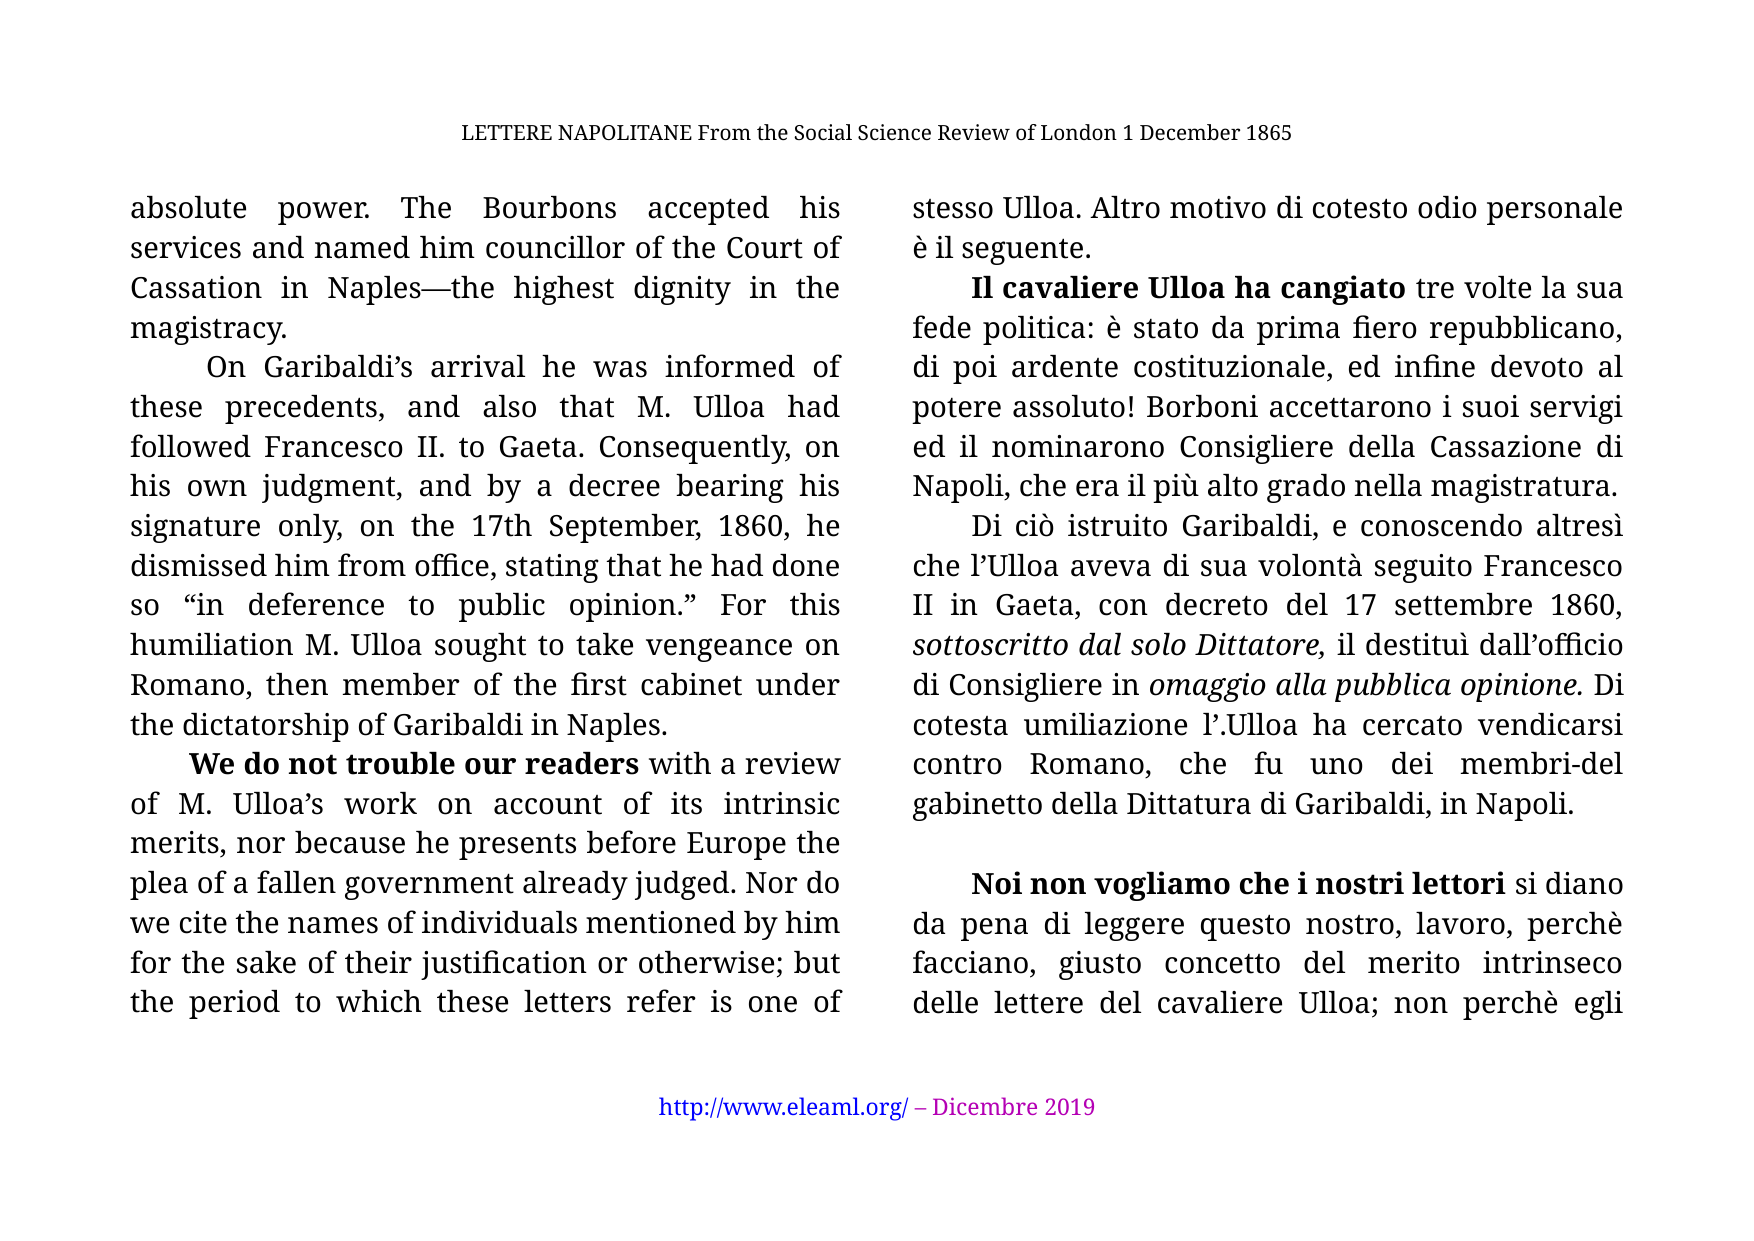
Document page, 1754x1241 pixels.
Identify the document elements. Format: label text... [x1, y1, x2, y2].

table_header From the Social Science Review of London 1. December 1865 LETTERE NAPOLITANE Del marchese Pietro cavaliere Ulloa, Presidente del Consiglia de’ Ministri di 8. M. il Re delle due Sicilie. () È questo il titolo di una collezione di lettere, che il cavaliere Ulloa ha dirette a parecchi eminenti uomini politici di Europa, e colle quali denunzia al l’universale le presenti condizioni d’Italia. Egli deplora la sorte della dinastia, dei Borboni di Napoli; biasima il modo in cui si è costituito il Regno d’Italia; vitupera il governo di Vittorio Emanuele II; taccia di tradimento il ministero Spinelli che fu l’ultimo sotto Francesco II; loda il brigantaggio, come l’espressione del sentimento nazionale delle province meridionali verso il loro legittimo re; confida nel l’avvenire e nella ristorazione dei principi italiani spodestati. L’autore in questo suo lavoro prende le mosse dalla caduta di Gaeta, che è solo l’ultimo atto e la catastrofe del dramma borbonico. Noi faremo un rapido apprezzamento del l’opera del Presidente del Consiglio dei Ministri dell’ex-Re delle due Sicilie, incominciando dal ristabilire la cronologia degli avvenimenti secondo che la verità della storia richiede. Sul finire del secolo passato fiorivano nei domini! continentali del mezzogiorno d’Italia le lettere greche e latine, e quegli abitanti, educati da esse al culto delle libere istituzioni, comunque soggetti a governo monarchico assoluto, ricordavano con compiacenza ed erano gloriosi di aver avuti a loro avi i Greci, e per padri i Romani. Di ciò avvenne che le nobili inspirazioni ed i grandi principii della prima rivoluzione francese in nessuno degli Stati Italiani fossero stati così bene accolti, e caldeggiati, come nelle provincie napolitane. Crescevano a questo modo dall’un lato i sospetti e le paure, che rendevano tutti i giorni più feroce il potere, e dal l’altro progredivano le idee liberali a traverso di ogni maniera di pericoli. Trionfarono quest’ultime, e proclamassi la Repubblica Napolitana. Ma indi a poco soggiacque alla forza, ed anche ai più vili e bassi tradimenti. I patriotti già in possesso dei castelli della città, dai quali avrebbero bene potuto difendersi, capitolarono coi regi, e fu loro promessa solennemente la salvezza della vita. Però Ferdinando IV, che di poi nel 1815 prese il nome di Ferdinando I, forse, per nascondere l’infamia, di cui si covrì nel 1799, ruppe i patti convenuti, e giurati, mandò a morte gran numero di quei prodi ed egregi uomini, fece scorrere immensi torrenti di lagrime, e di sangue per tutte le terre napolitane. Nel 1806 riparava egli codardamente in Sicilia, ed i Francesi conquistavano i dominii continentali del mezzogiorno d’Italia. I conquistatori, col l’alteriggia della vittoria, e col prestigio della spada di Napoleone I imposero ai napolitani le loro istituzioni, le loro leggi, gli uomini loro, due re francesi. Non pertanto quel governo raggiunse il suo compilo, esercitò una immensa missione civilizzatrice sulle province napolitane, le condusse sopra tutto alla libertà mercè il Codice Napoleone: e comunque avesse avuto il grave torto di non aver voluto opportunamente dar loro una Costituzione, cadde pure desiderato, e compianto. In questo tempo il primo Ferdinando Torniva ancora singolar prova di sua ferocia. L’infelice Re Gioacchino Murat, uno degli anzidetti due re francesi, credendo potere riconquistare il regno, che gli avean tolto i trattali del 1815, sbarcò con pochi uomini nel Pizzo, in Calabria: fu fatto prigioniero, incompetentemente giudicato e fucilato. Se non più dovevasi in lui rispettare la qualità di re, certamente non si avrebbe potuto negargli quella di Maresciallo di Francia, e però da un Consiglio di Marescialli, non già da un ordinario Consiglio di Guerra avrebbesi dovuto giudicare. Si dice ancora, e generalmente si crede in Napoli, che lo stolto e barbaro Ferdinando I fece recidergli ii capo, e. portarlo a lui per accertarsi della identità della sua vittima: e che poscia conservò sempre nella sua stanza da letto quel teschio in un vaso di cristallo ripieno di spirito di vino. Tiberio, Nerone od altro mostro non saziò mai; la sua vista di sì atroce spettacolo! Sopravvennero le riscosse del 1820 e del 1848. Ferdinando I, il, suo figlio Francesco I, e Ferdinando II suo nipote, concessero due volte; le franchigie costituzionali due volte le spergiurarono, e due volte punirono con la morte, col carcere, e cogli esigi» coloro che avean credute leali e sincere quelle concessioni... E le decisioni, che in quei giudizii politici si pronunziarono da carnefici, che indossavano la toga di magistrali, furono con apposito lavoro lodate dal cavaliere Ulloa. Dal 1820 al 1860, il governo dei Borboni fu dispotico, diffidente, sanguinario, corrotto, e corruttore. In tutte le amministrazioni dello Stato, e sopratutto nell’armata di terra, e di mare, fu stabilito fra i capi un sistema di spionaggio: i superiori spionavano gl’inferiori, e viceversa. Agli stessi ordini religiosi fu imposto di spionare le coscienze de' cittadini, e denunziarli al potere. Questo si collegò specialmente co’ Gesuiti e, colla più empia ipocrisia, abusò della stessa religione per meglio opprimere lo Stato. Così il governo divenne un partito, una fazione di tristi reazionari, che dichiarò guerra ad ogni progresso sociale, alle probità, ed alle capacità dal paese.. Era questo lo stato delle cose quando moriva Ferdinando II, lasciando di sé esecrata memoria. Tutti speravano un migliore avvenire nel governo del suo figliuolo Francesco li. Però esso, col suo programma governativo, dichiarò sante le opere paterne, e se ineguale a seguirne l’esempio. Sognò quel giorno l’estrema rovina della dinastia. La promessa di uno Statuto, e la ripristinazione, ch’egli fece di poi, della Costituzione del ’1848, furono accolte dal popolo, meno con indifferenza, che con disprezzo. A traverso di un periodo così triste com’è quello che abbiamo solo accennato per sommi capi, si compì la rivoluzione morale delle provincie meridionali, passò dal pensiero bel fatto, e scoppiò nel l’eroica Palermo. S’incarnò poscia in Garibaldi, ricevé da esso l'indirizzo unitario Italia e Vittorio Emmanuele, ed in poche settimane rovesciò, quasi per incantesimo, l'antica dinastia di Carlo III. La dinastia borbonica non cadeva dunque per l’opera; di sette, di cospirazioni e di tradimenti, come asserisce I il cavaliere Ulloa; ma per le sue gravissime colpe, perpetrate nel corso di oltre sessant’anni. E però tutt’i suoi alleati, tutt’i suoi amici, tutta 1 armata di terra e di mare, tutte le popolazioni a lei soggette, l'abbandonavano, quasi fossero state un uomo solo. Sicché le provincie meridionali, aiutate dalle rimanenti parti d’Italia, e dall’incomparabile ardire di Garibaldi e dei suoi mille, compivano il loro risorgimento (). Non postiamo pertanto dissimulare, né scusare le colpo del governo italiano che il cavaliere Ulloa magnifica, c snatura a suo modo. Tutt’i gabinetti italiani che si sono succeduti, da quello del Conte di Cavour sinoggi, hanno umiliata, sgovernata, e non poco demoralizzata l’Italia, la mercé di un governo partito, e di un patriottismo di calcolo. Ma nonostante cotesti errori degli uomini, che deggiono in parte considerarsi ancora come le necessarie conseguenze di un profondo movimento rivoluzionario, l’Italia compirà i suoi alti destini. Gli uomini che non han saputo governarla, né rispettarsi, cadranno, senza speranza di più risorgere, sotto il peso dell’opinion pubblica, o passeranno col tempo. Ma le istituzioni, basate sulla libertà, e sulla giustizia, staranno incrollabili, ed eleveranno la nazione italiana a vera grandezza. I principii profondamente immorali, e demoralizzatori, in cui aveva suo fondamento il governo borbonico, non sono, né possono essere quelli del presente reggimento italiano. Basterebbe questa sola osservatone a dimostrare h radicata differenza tra i due governi. Il cavaliere Ulloa fa pure tre addebiti al governo d’Italia. Asserisce la flagrante violazione del principio del non intervento; dice che il brigantaggio, che tutt’i giorni combatte e vince la truppa Italiana, è, la manifestazione più sicura dell’avversione del Napolitano al governo piemontese;, ed afferma che il plebiscito, da cui esso procede, non è altro, che l’opera della violenza, e dell’intrigo. Il cavaliere Ulloa probabilmente ignora che nelle conferenze diplomatiche tra il governo borbonico, e l’Imperatore Napoleone di cui, il primo domandava la protezione, fu discusso e ritenuto, che il principio del non intervento non poteva applicarsi al. Piemonte, come quello che non era straniero in una questione italiana. Quanto al brigantaggio è ancora ben conosciuto che organizzato in Roma da Francesco II, benedetto da Pio IX, e favorito, 0 tollerato da Napoleone III, ha devastato, e tuttavia devasta le provincie napoletane, disseminandovi la desolazione, e la morte. Esso è dunque la dimostrazione di quanto avvi di più vile, ignominioso, e contrario alla ragion delle genti, non mica la manifestazione di uni sentimento spontaneo di un popolo, che rimpiange il suo re. Il plebiscito in fine fu la sincera e libera esternazione della volontà delle provincie meridionali, che costituite in istato di poter scegliere nella pienezza del loro diritto tra la dinastia de’ Borboni, di cui per oltre sessanta anni avevano patita, ogni maniera di soprusi e di arbitrji, e quella di Vittorio Emanuele, re costituzionale, prescelsero senza esitare quest’ultima. Il cavaliere. Ulloa accusa di tradimento il ministero Spinelli, e ne chiama soprattutto complice Liborio Romano, Ministro del l’Interno e della Polizia. Il Ministero Spinelli fu costituito ai 25 giugno 1860; e Romano non ne fece parte prima del giorno 14 del successivo luglio. Nell’una, e nell’altra epoca la Sicilia era irreparabilmente perduta. Tradirono dunque anche i precedenti Ministri, tutti fedelissimi; non meno a Francesco II, che a Ferdinando II? Scrive il cavaliere Ulloa che non crede che una maggiore energia avrebbe potuto arrestare la rivoluzione; e soggiunge che ove Ferdinando II si fosse trovato in mezzo a tale frangente, avrebbe potuto aggiornare, non evitare la crisi. Ora se la catastrofe era inevitabile, non può farsene addebito al l’asserita mancala energia, né al preteso tradimento del Ministero Spinelli. E chi furono i veri traditori della dinastia? Quanti sovrani ella aveva suoi amici, ed alleati in tutta Europa; quanti erano gli abitanti delle due Sicilie. Giova ascoltarlo dallo stesso cavaliere Ulloa, che in tale proposito scrive così: «Ma fa sopratutto sorpresa l'abbandono dell’Europa che lasciò la monarchia napolitana alla tempesta già sollevata, e presta a sommergerla, fino al momento in cui ella vide i rottami del trono strascinati dal torrente». Sono ancora sue parole quelle che seguono: «Era riserbato al regno di Napoli di offrire il maraviglioso spettacolo di una nazione, che tollera l’invasione, e l’insurrezione al momento stesso, in cui il suo re gli largiva una libertà, forse troppo larga ed estesa». E dopo coteste confessioni del signor-cavaliere, chi non vede eh’ egli medesimo era convinto che non eravi Ministero al mondo, che avesse potuto salvare una dinastia già sepolta sotto il peso delle proprie sue colpo, e definita da tutta l’Europa civile la negazione di Dio eretta in sistema? Non ostante cotesto triste stato di cose, in cui versava il potere, il Ministero Spinelli compì ogni suo debito verso la dinastia. Conservò l’ordine nel paese, insisté per la lega col Piemonte, e provvide alla difesa dello Stato, sì quando Garibaldi era in Sicilia, sì quando sbarcò sul continente, e sì quando accampava delle pianure di Salerno. Imperciocché assicurò i mezzi necessarii alla sussistenza dei quattro corpi di armata che stanziavano in Sicilia, in Calabria, in Salerno, ed in Napoli. Se poi la indecisione, e la diffidenza del Re, la rotta disciplina dell’armata, e l’opinione dei Generali che dicevano inutile ogni resistenza, neutralizzarono la consigliata difesa; se la lega col Piemonte mancò, sì perchè non si voleva da esso, come perché era avversato dalla rivoluzione, ohe ardeva intatta Italia, non si deve dar colpa al gabinetto Spinelli, e chiamarlo responsabile di fatti che gli sono del tutto stranieri. Il più grave-addebito che fecesi a Liborio Romano, fu quello di avere accettato il potere sotto Garibaldi, dopo essere stato: Ministro di Francesco II, e da esso il cav. Ulloa deduce la precedente intelligenza, tra i due primi ed il tradimento dell’altro. L’odio personale, che ha spinto il cavaliere Ulloa a far rivivere' a danno di Romano una calunnia, divulgata dai borbonici, ripetuta dai suoi nemici politici, e già le mille volte smentita, deriva dall’avere il secondo scoverte e rendute vane le cospirazioni reazionarie, che di continuo si ordivano nella reggia, sotto le inspirazioni dello stesso Ulloa. Altro motivo di cotesto odio personale è il seguente. Il cavaliere Ulloa ha cangiato tre volte la sua fede politica: è stato da prima fiero repubblicano, di poi ardente costituzionale, ed infine devoto al potere assoluto! Borboni accettarono i suoi servigi ed il nominarono Consigliere della Cassazione di Napoli, che era il più alto grado nella magistratura. Di ciò istruito Garibaldi, e conoscendo altresì che l’Ulloa aveva di sua volontà seguito Francesco II in Gaeta, con decreto del 17 settembre 1860, sottoscritto dal solo Dittatore, il destituì dall’officio di Consigliere in omaggio alla pubblica opinione. Di cotesta umiliazione l’.Ulloa ha cercato vendicarsi contro Romano, che fu uno dei membri-del gabinetto della Dittatura di Garibaldi, in Napoli. Noi non vogliamo che i nostri lettori si diano da pena di leggere questo nostro, lavoro, perchè facciano, giusto concetto del merito intrinseco delle lettere del cavaliere Ulloa; non perchè egli perori d’innanzi al l’Europa la causa d'un governo caduto, e che è stato di già giudicato, non perchè dobbiamo giustificare, od accusare gli individui, a cui egli fa allusione, ma soltanto perchè il periodo di cui esso ragiona è della più alta importanza storica. L’Italia non sarebbe stata, né la dinastia di Savoia sarebbe divenuta italiana, se Napoli. non si fosse annessa al Piemonte, compiendo in un momento di generale entusiasmo un atto, che è stato assai mal compreso sotto i ‘rispetti de’ sagrifizii che costava. I secoli avvenire ammireranno i meravigliosi avvenimenti dell’epoca presente. Due regni, che formano la metà più considerevole della Penisola, e che comprendono le ricche provincie del Sud, di cui la superiore bellezza tentava i Greci a lasciare, la terra de’ loro Dei, i guerrieri i loro campi, gli uomini di stato i loro consigli, e gl’imperatori a cercarvi la soddisfazione de’ sensi, che non offrivano gli altri climi; cotesti due regni volontariamente discesero dalla loro condizione di stati indipendenti, per divenire semplici provincie d’una nazione, ch’esisteva nell’ideale, innanzi che per la loro abnegazione l’idea divenisse una realità. Senza che alcun trattato fosse stato conchiuso od alcuna promessa fosse stata loro fatta, i popoli delle due Sicilie si univano ad uno Stato men grande, il quale tutto aveva à guadagnate, laddove i primi tutto avevano a perdere. Cotesto movimento mostra la più grande forza morale, l’abnegazione, il sagrifizio alla causa comune, funa fede vivissima nel l’avvenire. Ed innanzi alla sublimità dell’idea, stava pure la grandezza dell’esecuzione. Coloro che han saputo compierla, e che con la inspirazione di un momento han fatta opera che durerà secoli, sono le figure che la storia separerà dalle masse per collocarle in tale splendore, che col decorso degli anni diverrà sempre più luminoso e più chiaro. Fra coteste rimarchevoli figure scorgesi quella di Liborio Romano, che costituito in una posizione difficile, Grondato da mille pericoli, ed inceppato nella sua. azione dalla forza degli avvenimenti, somigliava a quel pilota, che sta saldò sul navilio, in cui l’acqua penetra a traverso di grandi fessure, e che con rara abilità, e con più raro coraggio il salva dal naufragio. L’immensa rivoluzione, che ha rinversato un’antica dinastia, e fatto passare due regni da uno ad un altro reggimento, si è compiuta, senza perturbazioni, senza che una sola goccia di sangue fosse stata versata, senza che avessero avuto a deplorarsi gli effetti di una sola delle numerose mene della reazione, che doveva essere il segnale del saccheggio, e della rapina. In quel momento di supremo periglio Liborio Romano fu colui, che il popolo denominò, e denominerà sempre il salvatore del suo paese. Romano fu imposto Ministro a Francesco II dalla rivoluzione, ossia si fece ricorso a lui quando, la dinastia era minacciata da gravi pericoli, sperando che poteva essere sostenuta dal credito di un uomo, di cui la popolarità era l’effetto di tutta una vita consacrata alla causa della libertà. Egli servì il Re come Ministro costituzionale dal 14 luglio al 6 settembre 1860, nel quale periodo diede due volte le sue dimissioni, che furono accettate, ma intanto rimase al potere, perchè non potè formarsi un nuovo gabinetto. Alle ore 6 ½ antimeridiane del giorno 7 settembre 1860, Garibaldi scrisse da Salerno un telegramma a nella sua precedente qualità di Ministro dell’Interno e della Polizia, col quale gli diceva, che si re Napoli, appena sarebbero arrivati in Salerno il Sindaco e il Comandante della Guardia Nazionale di Napoli. Intanto egli raccomandava la tutela dell’ordine e della tranquillità del paese. Poteva Romano in quei supremi istanti abbandonare agli eventi l’uno e l’altra, che per lo innanzi erano state in cima d’ogni suo pensiero? Poteva egli onorevolmente non obbedire ai voleri del Dittatore? No, al certo. Giunti in Salerno il principe d’Alessandria Sindaco di Napoli, ed il Generale de Sauget Comandante in capo della Guardia Nazionale, e discusso con Garibaldi sul modo della sua entrata in Napoli, il secondo domandò ai due primi chi era l’uomo più popolare bel paese, ed eglino risposero essere Liborio Romano. All’arrivo di Garibaldi in Napoli, Romano compera suo dovere, gli andò incontro alla stazione della via ferrata per rendergli conto delle condizioni del paese confidato alla sua tutela—Indi lo accompagnò alla Cattedrale, ov’egli recessi a ringraziare Iddio del compiuto successo della stia intrapresa. Nell’uscire dal Vescovato, Garibaldi invitò Romano a sedere a canto a lui nella sua carrozza, e lungo la via che conduceva alla dimora destinata al Generale gli applausi divennero più fragorosi di prima ripetendosi unitamente i nomi di Garibaldi, e di Romano. Fu allora che il Dittatore rivolto a lui gli disse: «lo la felicito della popolarità di cui gode, bisogna continuare a servire il paese». Romano rimase perplesso, e nulla rispose a tale proposizione. Onde giunti al palazzo di Angri, destinato a ricevere il Dittatore, quivi egli rinnovò ancora a Romano le premure perchè accettasse il potere. Romano rimase tuttavia dubbioso ed indeciso tra la sua personalità, che gli vietava di essere Ministro di Garibaldi dopo esserlo stato di Francesco II ed il debito di buon cittadino, che gli comandava di continuare a servire paese. In questo molti amici politici del Romano, istruiti della sua esitazione a rimanere in officio, si recarono immantinenti da lui, e gli osservarono che conoscendo e meglio di altri le condizioni del paese, non xxxxxxxx a prestar l’opera sua al Dittatore, perchè potesse governarlo. Che la generosa, e nobile anima di Garibaldi fioxxxxxxxxx essere di leggieri abusata d’un partito xxxxxxxx una amante di libertà e che spinta ad esso ad imprese troppo rischiose, potevano esserne tratti a compiuta rovina i destini d’Italia (). Che infine la storia straniera e patria forniva degli esempii di Ministri, che avevano servita successivamente due dinastie, senza che perciò la loro riputazione ne rimanesse adombrata. Per queste ragioni, e non essendo facile resistere all’ascendente di Garibaldi su tutti gli uomini che amano la patria, Romano, con assoluta abnegazione di ogni sua personalità, consentì a rimanere in officio. Però nol ritenne a lungo, puniche confirmato nella sua carica di Ministro dell’Interno e della Polizia con decreto del 7 settembre 1860, dopo tre soli giorni, cioè ai 10 del mese stesso diede unitamente ai suoi colleghi le sue prime dimissioni, colle quali dichiarò francamente che gli straripamenti della Segreteria della Dittatura, spingevano il paese all’anarchia. Tali dimissioni, non accettate dal Dittatore, furono una seconda volta ripetete ai 22 settembre, e più alla distesa esposte le cose precedentemente ragionate. E da ultimo con una Relazione del 22 del mese stesso, il ministero, ritenendosi già dimissionario, faceva al Dittatore il quadro più luttuoso del modo con cui la sua Segreteria governava le provincie napoletane, mentre era egli occupato della guerra sul Volturno. Cotesti tre documenti, che furono pubblicati da parecchi giornali di quel tempo, fra quali dal Nazionale del 4 ottobre, mostrano luminosamente la rettitudine delle vedute del Romano, e la sua leale condotta nel corso dei quattordici giorni in cui rimase al potere sotto la Dittatura. Le calunnie in tale proposito inventate a fin di denigrarlo, procedono pare dalla confusione delle idee xxxxx un paese poco abituato a comprendere la differenza tra il Ministro di un governo costituzionale ed il Ministro di un Re assoluto. Il secondo è del tulio sommesso ai voleri del sue signore, laddove il primo dee rispondere di tutti i suoi alti verso il paese, né diviene incapace a servirlo, ove il sovrano fosse deposto por contravvenzione allo Statuto, o condannato per tradimento Per aver diversamente compreso tale dovere Lord Stafford perdè il capo sul palco. () Romano allorché non di sua volontà, ma dalle condizioni del paese fu imposto Ministro a Francesco II assunse un compito assai difficile e complicato. Doveva reprimere le tendenze anticostituzionali della casa regnante, ed infrenare la rivoluzione nei limiti legali. Esistevano in Napoli in quei tempo due Comitati, l'uno col nome di Comitato di azione, e l’altro con quello di Comitato dell’ordine. Militava il primo sotto le inspirazioni di Garibaldi, ed il secondo sotto quelle del Conte di Cavour. Romano, rispettando il diritto di associazione, e la libertà individuale, stette saldo tre essi: vietò recisamente che l’uno avesse inviato armi e munizioni a Garibaldi in Sicilia, e che l’altro avesse con le sue mene turbato l’ordine e la tranquillità, del paese. Romano, non poteva ancora tradire la dinastia senza il concorso e la cooperazione de’ suoi colleghi; che avevano servito il Re per molti anni. E di qual tradimento può mai ragionarsi, se al tempo in cui Romano fu nominato Ministro la Sicilia era definitivamente perduta, e la dinastia fatta cadavere? Rimaneva solo a salvare l’ordine, e la tranquillità del paese; e Napoli, ricorda con riconoscenza di essere stata per Romano salvata dal saccheggio dei lazzaroni, e dalla guerra civile. Il cavaliere Ulloa alleato della reazione, e delle cospirazioni; che si ordivano nella regia, cerca negarne l’esistenza, e discredita il nome di Romano, che di continuo intese a scovrire ed a reprimere quelle funeste macchinazioni. «Romano», dice egli, «spaventando continuamente il Consiglio, ed il pubblico co’ fantasmi della reazione prendeva sempre misure contro ogni movimento realista, e non vedeva il tenebroso lavorio della rivoluzione. Nella notte teneva abboccamenti co’ Comitati, con Alessandro Dumas; emissario della rivoluzione, con l’Ammiraglio Persano, con tutti i reduci emigrati, e sopra tutto, coi militari.» La rivoluzione, progrediva in quei giorni palesemente, non già nelle tenebre, né potevasi arrestare. Romano trovavasi in mezzo a due contrarie correnti, che in senso diverso minacciavano immergere il paese nell’anarchia, e nel sangue. Cosa gli rimaneva a fare? Destreggiare abilmente, il torrente rivoluzionario, e render vane le cospirazioni borboniche contro. il regime costituzionale, ohe la casa regnante aveva l’obbligo di rispettare. A traverso di cotanto disastrosa situazione non era facile aprirsi un cammino sicuro; ed a raggiungere questo scopo Romano adoperò tutt’i mezzi ch’erano in suo potere. Nelle sale del Ministero, ed in sua casa egli trattava alla scoverta con gli uomini di tutt’i partiti, e di tutte le gradazioni politiche, ma non cospirava con alcuno. I Ministri suoi colleghi affermano ancora, che quando egli credeva utile abboccarsi con le persone più sospette, ne consultava preventivamente il re, e di poi non solo riferiva a lui, ma benanche al Consiglio de’ ministri quel che aveva raccolto da tali conversazioni, circa lo spirito pubblico, perchè l’uno e gli altri meglio avessero provveduto a quanto esigeva la, situazione. A formar giusto concetto delle cospirazioni che tendevano a distruggere la Costituzione, che il re doveva mantenere, gioverà riferire due, o tre fatti narrati dallo stesso marchese Ulloa, riducendoli alla loro verità storica. Scrive egli: «Un francese esaltatissimo il signor de Sauclières pubblicò per le stampe un consiglio al re, con cui lo esortava di prendere le più energiche misure contro la rivoluzione. Il ministro di polizia Liborio Romano s’impadronì di questo fatto privo di importanza, per esagerarlo a suo talento, ed accrescere l’allarme del paese.» Tal fatto privo d'importanza, come asserisce il cavaliere Ulloa, era tale che ove non fosse stato vigorosamente. represso da Romano avrebbe condotto il paese alla guerra civile. Nel 15 luglio, giorno che seguiva quello, in cui Romano fu nominato Ministro dell’Interno, e della polizia, ai vide la Guardia Reale alla stessa ora scorazzare nei diversi quartieri della città, sopra tutto per Toledo, ed in parecchi villaggi intorno a Napoli, manomettendo i pacifici cittadini e mortalmente ferendoli. Cotesta reazione partiva dal clubo, che teoevasi nel reale appartamento: del Conte di Trapani, e di cui faceva n parte principale la camerilla, il cavaliere Ulloa, ed il generale Cutrofiano. Romano, cui era nota l’origine del male, non mancò di rivelarla al re, e di domandate che i colpevoli si punissero. Tale dimanda rimase in vero senza effetto, ma in avvenire la reazione militare non più fecesi a turbare il paese. Continuava nondimeno nel l’inferno della reggia il lavorio degl’inimici della Costituzione, e del trono. La Cospirazione del Conte di Aquila fu di tanta gravità contro il paese, ed i diritti del re, che il Consiglio dei Ministri unanimemente deliberò che immantinenti conveniva allontanate da Napoli quel principe; e cotesta deliberazione, approvata dal re, fu eseguita nel giorni 14 agosto 1860, secondo che leggesi nel giornale costituzionale di quella data. Il de Sauclières non diede mica un semplice consiglio al re, pubblicandolo per le stampe, come asserisce il cavaliere Ulloa: fu invece l’agente d’una larghissima cospirazione parimenti ordita nel clubo del Conto di Trapani. Egli, il de Sauclières mise a stampa, fece affiggere alle mura della città, e distribuì in gran copia, sopra tutto alla truppa, un cartello incendiario col titolo di Appello di salvezza pubblica, coi quale invitava il popolo alla rivolta per sostenere la causa del Re tradito da’ ministri, e quella della religione, che si voleva distruggere, di unita alla monarchia. Di tale cartello incendiario si trovarono nella stamperia Ferrante, posta nel largo di S. Anna di Palazzo ottomila esemplari, ed altri due mila se ne rinvennero nella casa di abitazione del de Sauclières (Albergo di Pietro lennes Largo S. Teresa a Chiaia n, .6). Nell’abitazione anzidetta si ritrovarono parimenti un opuscolo intitolato Naples et Ics journeaua révolutionaires, diretti ai consoli napolitani dimoranti all’estero, ed una lettera del 29 agosto 1860 all’indirizzo di un frate di Roma non per anco speditagli. Cotesta lettera rivelava che il de Sauclières era adoperato dal Conte di Trapani a scrivere la corrispondenza di taluni giornali di Francia, e vi si leggevano fra le altre queste parole: Io penso che il re perverrà a sormontare gli ostacoli che in tutti i giorni gli si parano innanzi per perderlo. Ma questo non sarà senza effusione di sangue. La sua truppa è fedele, ed animatissima contro i garibaldini. Essa vuol farne una spaventevole S. Barthelemy. Se Iddio ne seconda, vi saranno molle vittime; e ciò potrà essere fra pochi altri giorni». Questi ed altri fatti risultano dal processo a carico del de Sauclières, che avrebbe potuto essere fecondo xxxxxxxinti rivelazioni, ove fosse stato seguito dal corrispondente giudizio; ma Garibaldi concesse amplissima, di cui il cospiratore francese dichiarò di voler approfittare, e ritornò impunito al suo paese (). Ulloa rimprovera ancora al Ministero Spinelli e abbandonato il re nel maggiore suo bisogno. Ed è il signor cavaliere, che è tipo di fedeltà, a di affezione verso il suo sovrano, non accettò di comporre un nuovo ministero, il 24 agosto quando aveva a sua disposizione tutte le forze della dinastia, che al certo, erano xxxx volte superiori alle forre, materiali di Garibaldi? Perxxx le condizioni: del paese all’interno ed all’esterno erano tali che rendevano impossibile la difesa, e poiché contavano i realisti che Garibaldi, mancando di cavalleria e artiglieria, sarebbe stato seppellito in un torrente di fuoco sotto Gaeta, e che il re ritornerebbe in Napoli preceduto dai patiboli e dal terrore. Romano in un documento passato oramai nel dominio della storia, sottoscritto da lui solo, e sotto la sua responsabilità espose al re il vero stato delle cose in Napoli (). Gli ricordò le severe verità che i re ascoltano soltanto troppo tardi, g|i mostrò: che un, lungo sistema di sgoverno aveva dai suoi fondamenti minata la dinastia, e con nobili e forti parole lo scongiurò a non lasciar di essa un ultimo ricordo di sangue. Così compiuto il dovere del ministro, e ritiratosi il re in Gaeta, Romano ritornò libero cittadino a servire la causa, cui aveva consacrata tutta la sua vita, e per la quale aveva nella sua giovinezza patito il carcere e l’esilio, né aveva cessato di difenderle nella qualità di Ministro di Francesco II, col continuo pericolo del suo capo, tuttavia minacciato dalla reazione sua nemica. Ed avrebbe egli pure continuato sotto il nuovo governo a servire il paese, che aveva sì ben regolato nella crisi più pericolose, se avesse potuto farlo con indipendenza di azione. Laonde si ritirava dalle successive piccole pugne con la dignità d’un uomo, che non desiderò giammai per lui medesimo, né giammai lo impiegò pel privato vantaggio. I suoi concittadini gli diedero la più grande di stima quando, col suffraggio di 45,000 elettori lo proclamarono deputato in nove collegi, ed in altri venne in ballottaggio co’ cittadini più eminenti provincie napolitane (). Finalmente il cavaliere Ulloa confida nella restaurazione dei principi Italiani spodestati; e noi non vorremmo distruggere cotesta consolante illusione, se i mezzi che i reazionaria adoperano, valessero a giustificare tale speranza. Continuando a cospirare nell’esilio, e ripete le sanguinarie tradizioni del passato, non può Francesco II raggiungere il suo scopo. Le; orde brigantesche che ora egli spedisce nel Napoletano, come ve le spediva nel 1799, e nel 1806 Ferdinando IV suo bisavo, non valgono a riconquistare un regno perduto col delitto, e con la codardia (). Né col calunniare i nomi più onorevoli, ed onorati del paese, il Presidente del Consiglio dell’ex-re raccomanda bene la sua causa alle simpatie dell’Italia e dell'Europa. [877, 176, 1636, 1034]
table_header absolute power. The Bourbons accepted his services and named him councillor of the Court of Cassation in Naples—the highest dignity in the magistracy. On Garibaldi’s arrival he was informed of these precedents, and also that M. Ulloa had followed Francesco II. to Gaeta. Consequently, on his own judgment, and by a decree bearing his signature only, on the 17th September, 1860, he dismissed him from office, stating that he had done so “in deference to public opinion.” For this humiliation M. Ulloa sought to take vengeance on Romano, then member of the first cabinet under the dictatorship of Garibaldi in Naples. We do not trouble our readers with a review of M. Ulloa’s work on account of its intrinsic merits, nor because he presents before Europe the plea of a fallen government already judged. Nor do we cite the names of individuals mentioned by him for the sake of their justification or otherwise; but the period to which these letters refer is one of [118, 176, 877, 1034]
